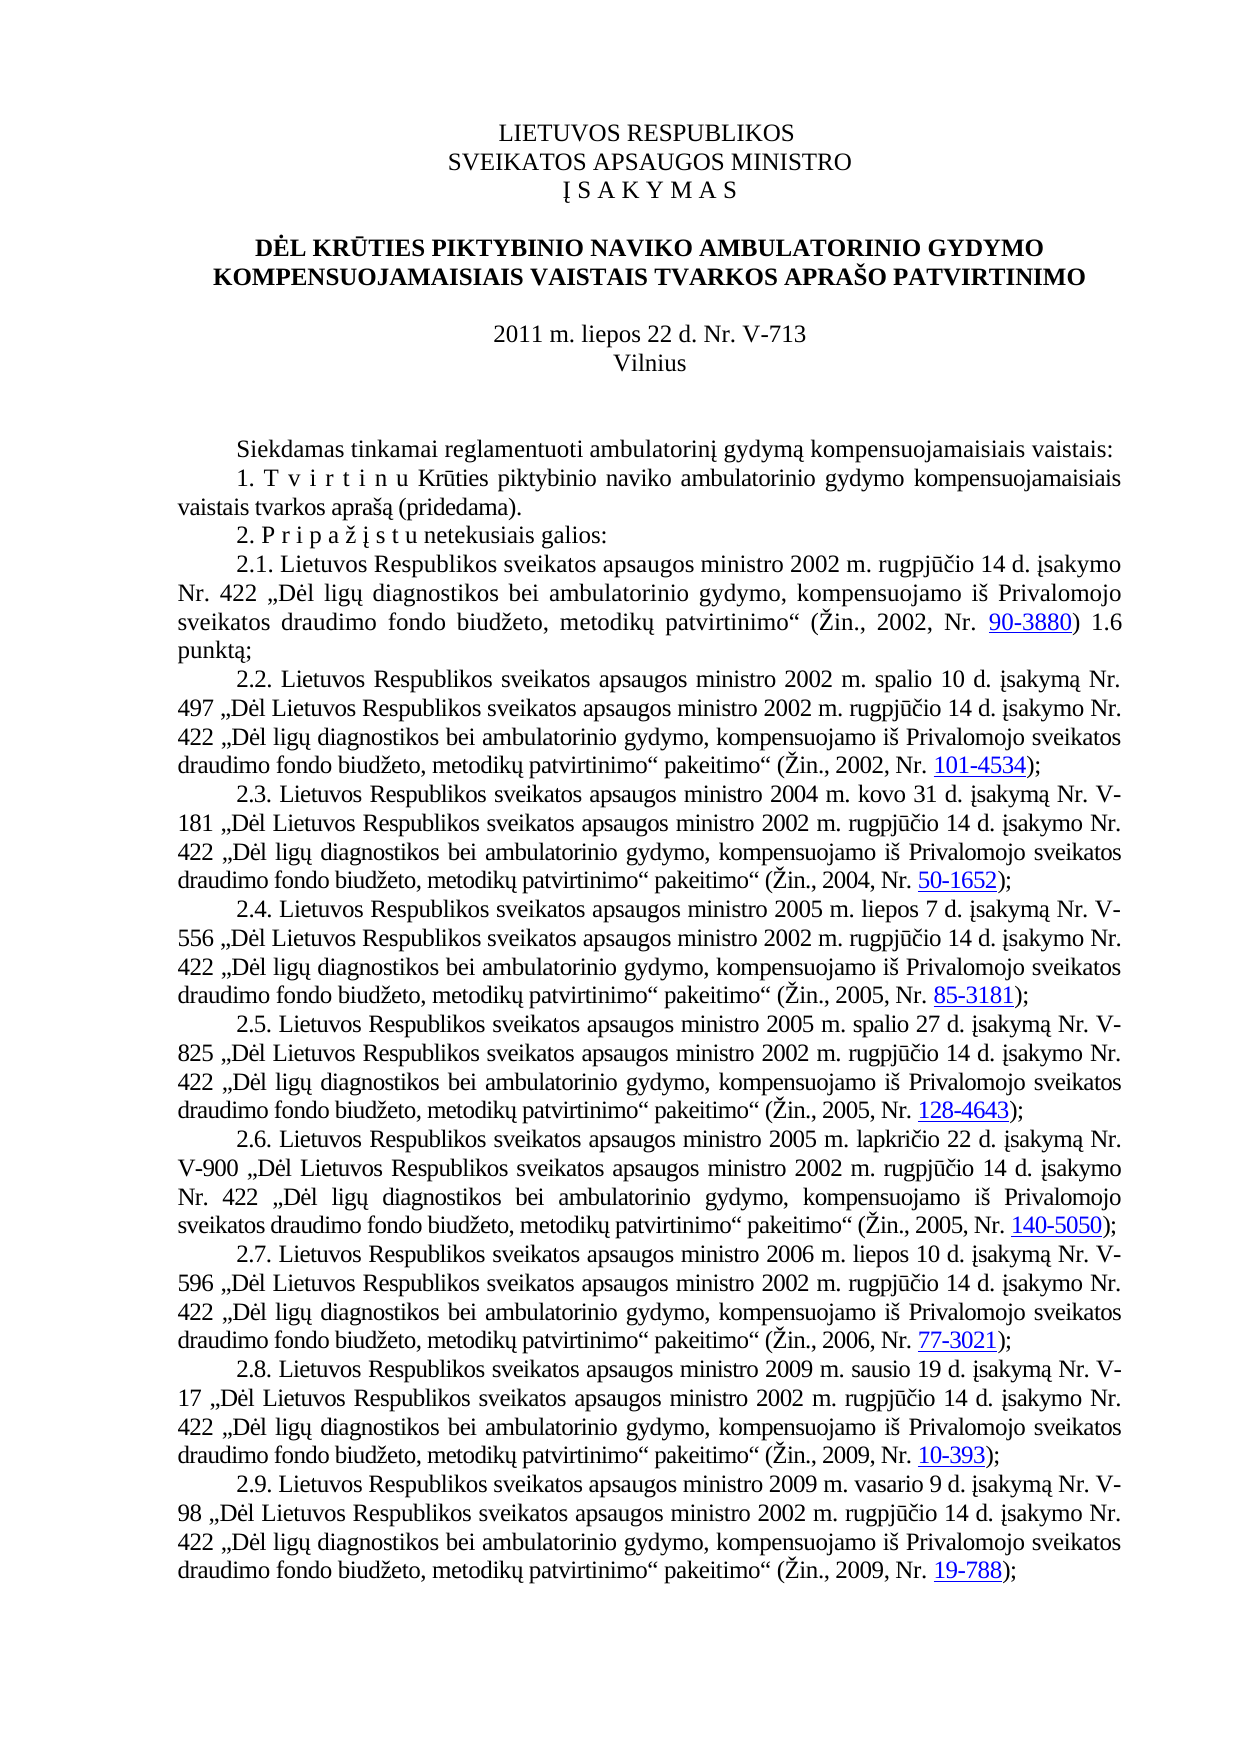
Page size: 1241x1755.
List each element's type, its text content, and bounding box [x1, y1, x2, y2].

text 2.5. Lietuvos Respublikos sveikatos apsaugos ministro 2005 m. spalio 27 d. įsakymą Nr. V-825 „Dėl Lietuvos Respublikos sveikatos apsaugos ministro 2002 m. rugpjūčio 14 d. įsakymo Nr. 422 „Dėl ligų diagnostikos bei ambulatorinio gydymo, kompensuojamo iš Privalomojo sveikatos draudimo fondo biudžeto, metodikų patvirtinimo“ pakeitimo“ (Žin., 2005, Nr. 128-4643); [177, 1009, 1122, 1124]
text 2.2. Lietuvos Respublikos sveikatos apsaugos ministro 2002 m. spalio 10 d. įsakymą Nr. 497 „Dėl Lietuvos Respublikos sveikatos apsaugos ministro 2002 m. rugpjūčio 14 d. įsakymo Nr. 422 „Dėl ligų diagnostikos bei ambulatorinio gydymo, kompensuojamo iš Privalomojo sveikatos draudimo fondo biudžeto, metodikų patvirtinimo“ pakeitimo“ (Žin., 2002, Nr. 101-4534); [177, 664, 1122, 779]
text 2.4. Lietuvos Respublikos sveikatos apsaugos ministro 2005 m. liepos 7 d. įsakymą Nr. V-556 „Dėl Lietuvos Respublikos sveikatos apsaugos ministro 2002 m. rugpjūčio 14 d. įsakymo Nr. 422 „Dėl ligų diagnostikos bei ambulatorinio gydymo, kompensuojamo iš Privalomojo sveikatos draudimo fondo biudžeto, metodikų patvirtinimo“ pakeitimo“ (Žin., 2005, Nr. 85-3181); [177, 894, 1122, 1009]
text 2.8. Lietuvos Respublikos sveikatos apsaugos ministro 2009 m. sausio 19 d. įsakymą Nr. V-17 „Dėl Lietuvos Respublikos sveikatos apsaugos ministro 2002 m. rugpjūčio 14 d. įsakymo Nr. 422 „Dėl ligų diagnostikos bei ambulatorinio gydymo, kompensuojamo iš Privalomojo sveikatos draudimo fondo biudžeto, metodikų patvirtinimo“ pakeitimo“ (Žin., 2009, Nr. 10-393); [177, 1354, 1122, 1469]
text Į S A K Y M A S [177, 176, 1122, 204]
text SVEIKATOS APSAUGOS MINISTRO [177, 147, 1122, 176]
text DĖL KRŪTIES PIKTYBINIO NAVIKO AMBULATORINIO GYDYMO KOMPENSUOJAMAISIAIS VAISTAIS TVARKOS APRAŠO PATVIRTINIMO [177, 233, 1122, 291]
text Vilnius [177, 348, 1122, 377]
text 2.6. Lietuvos Respublikos sveikatos apsaugos ministro 2005 m. lapkričio 22 d. įsakymą Nr. V-900 „Dėl Lietuvos Respublikos sveikatos apsaugos ministro 2002 m. rugpjūčio 14 d. įsakymo Nr. 422 „Dėl ligų diagnostikos bei ambulatorinio gydymo, kompensuojamo iš Privalomojo sveikatos draudimo fondo biudžeto, metodikų patvirtinimo“ pakeitimo“ (Žin., 2005, Nr. 140-5050); [177, 1124, 1122, 1239]
text 2.9. Lietuvos Respublikos sveikatos apsaugos ministro 2009 m. vasario 9 d. įsakymą Nr. V-98 „Dėl Lietuvos Respublikos sveikatos apsaugos ministro 2002 m. rugpjūčio 14 d. įsakymo Nr. 422 „Dėl ligų diagnostikos bei ambulatorinio gydymo, kompensuojamo iš Privalomojo sveikatos draudimo fondo biudžeto, metodikų patvirtinimo“ pakeitimo“ (Žin., 2009, Nr. 19-788); [177, 1469, 1122, 1584]
text 2.7. Lietuvos Respublikos sveikatos apsaugos ministro 2006 m. liepos 10 d. įsakymą Nr. V-596 „Dėl Lietuvos Respublikos sveikatos apsaugos ministro 2002 m. rugpjūčio 14 d. įsakymo Nr. 422 „Dėl ligų diagnostikos bei ambulatorinio gydymo, kompensuojamo iš Privalomojo sveikatos draudimo fondo biudžeto, metodikų patvirtinimo“ pakeitimo“ (Žin., 2006, Nr. 77-3021); [177, 1239, 1122, 1354]
text Siekdamas tinkamai reglamentuoti ambulatorinį gydymą kompensuojamaisiais vaistais: [177, 434, 1122, 463]
text 2011 m. liepos 22 d. Nr. V-713 [177, 319, 1122, 348]
text 2.3. Lietuvos Respublikos sveikatos apsaugos ministro 2004 m. kovo 31 d. įsakymą Nr. V-181 „Dėl Lietuvos Respublikos sveikatos apsaugos ministro 2002 m. rugpjūčio 14 d. įsakymo Nr. 422 „Dėl ligų diagnostikos bei ambulatorinio gydymo, kompensuojamo iš Privalomojo sveikatos draudimo fondo biudžeto, metodikų patvirtinimo“ pakeitimo“ (Žin., 2004, Nr. 50-1652); [177, 779, 1122, 894]
text 2.1. Lietuvos Respublikos sveikatos apsaugos ministro 2002 m. rugpjūčio 14 d. įsakymo Nr. 422 „Dėl ligų diagnostikos bei ambulatorinio gydymo, kompensuojamo iš Privalomojo sveikatos draudimo fondo biudžeto, metodikų patvirtinimo“ (Žin., 2002, Nr. 90-3880) 1.6 punktą; [177, 549, 1122, 664]
text LIETUVOS RESPUBLIKOS [177, 118, 1122, 147]
text 2. P r i p a ž į s t u netekusiais galios: [177, 521, 1122, 549]
text 1. T v i r t i n u Krūties piktybinio naviko ambulatorinio gydymo kompensuojamaisiais vaistais tvarkos aprašą (pridedama). [177, 463, 1122, 521]
